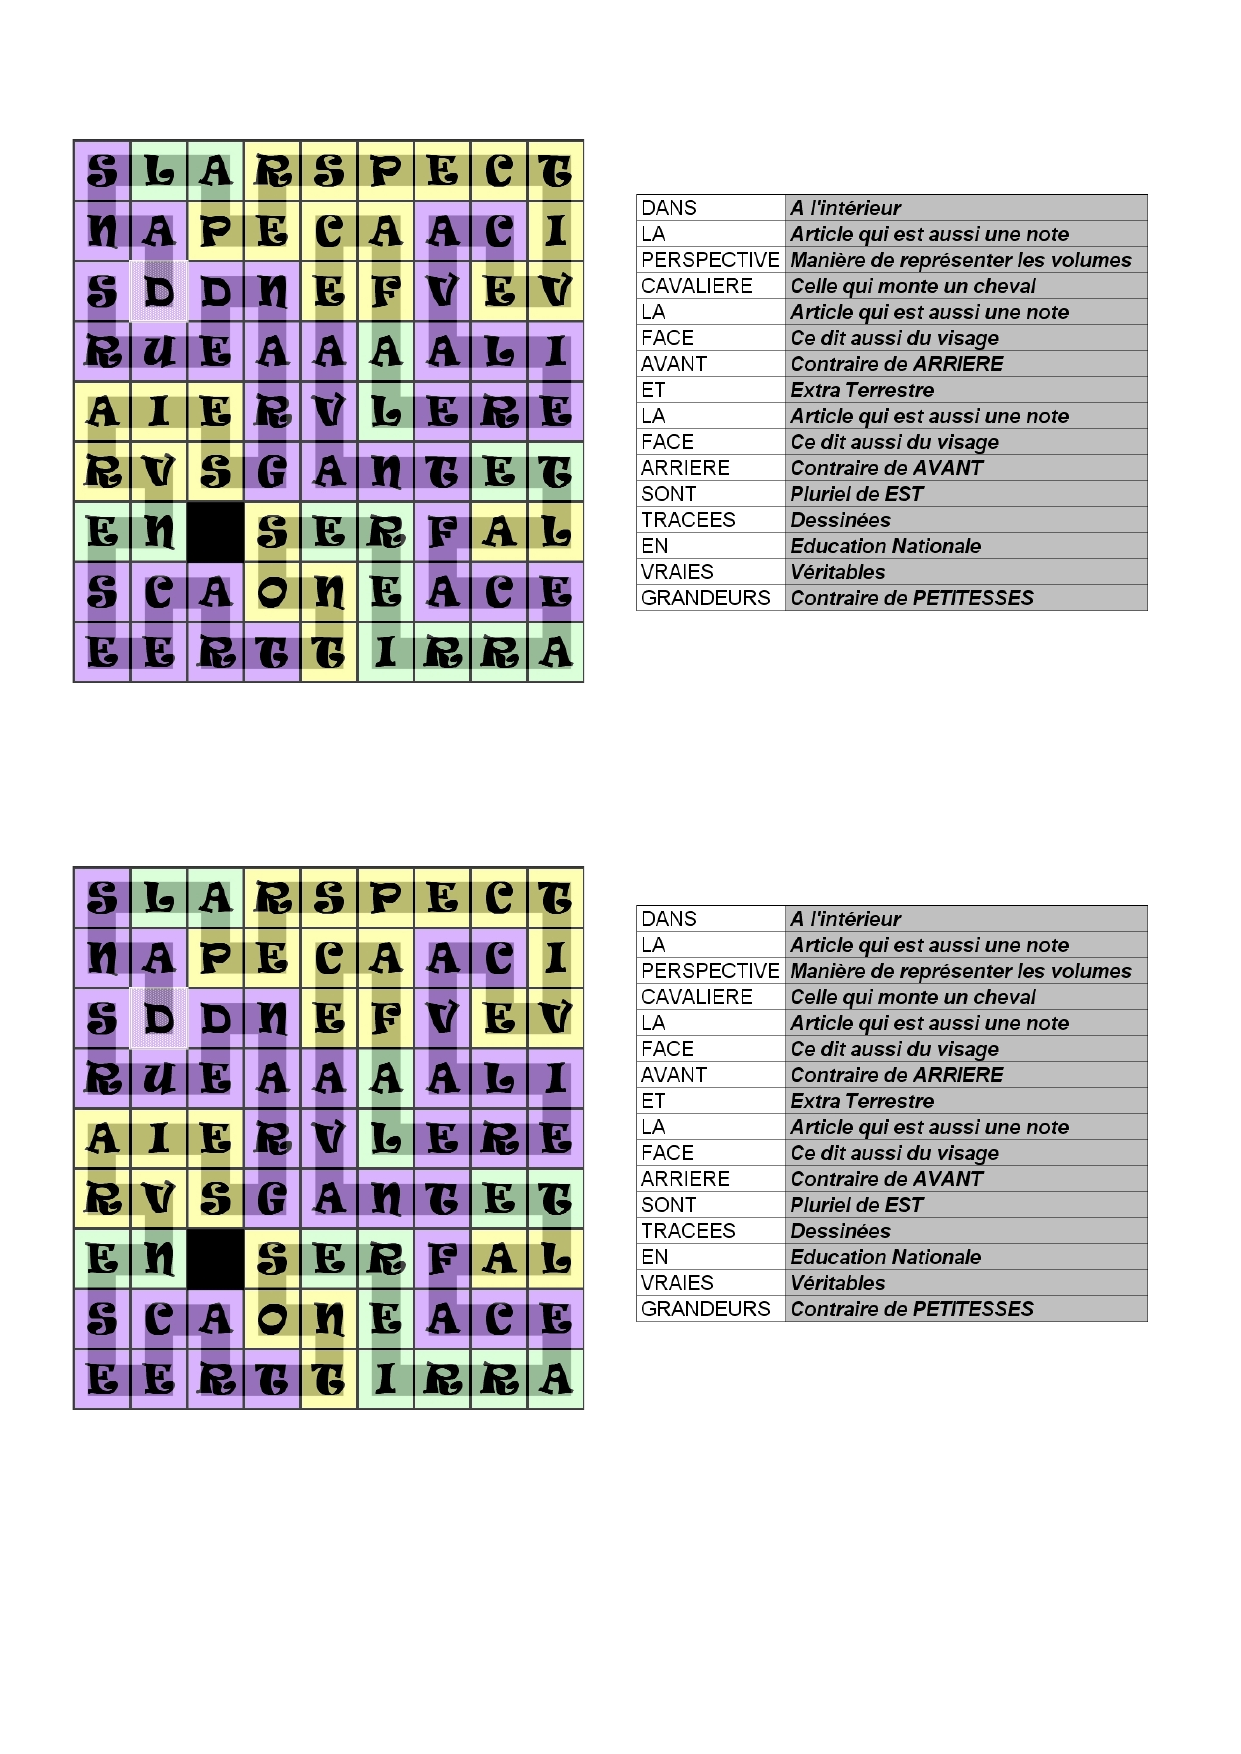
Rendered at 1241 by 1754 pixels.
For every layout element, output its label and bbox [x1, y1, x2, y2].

picture [72, 866, 585, 1410]
picture [72, 139, 585, 683]
picture [636, 194, 1148, 611]
picture [636, 905, 1148, 1322]
